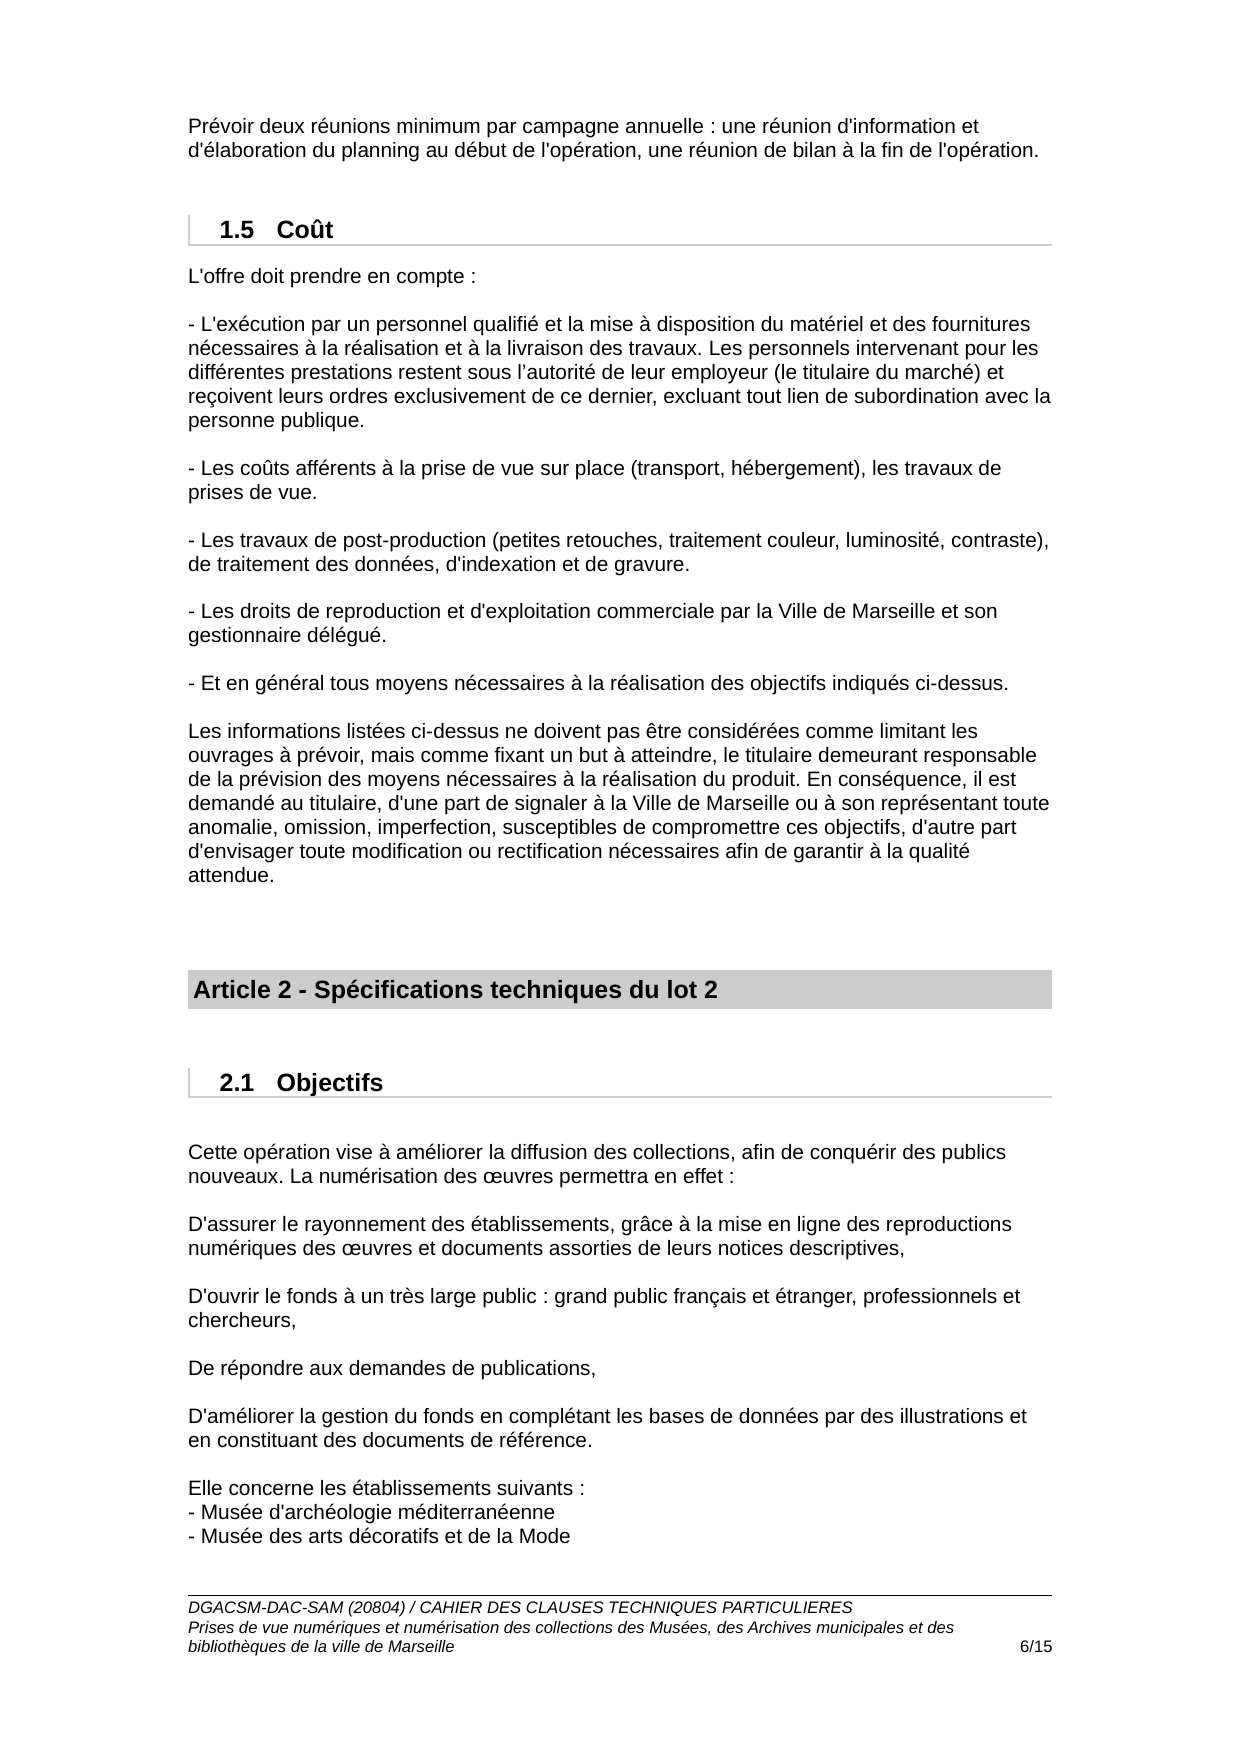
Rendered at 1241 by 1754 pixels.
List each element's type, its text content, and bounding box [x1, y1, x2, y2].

text - Les droits de reproduction et d'exploitation commerciale par la Ville de Marseille et son gestionnaire délégué. [188, 599, 1052, 647]
text Cette opération vise à améliorer la diffusion des collections, afin de conquérir des publics nouveaux. La numérisation des œuvres permettra en effet : [188, 1140, 1052, 1188]
text - Les coûts afférents à la prise de vue sur place (transport, hébergement), les travaux de prises de vue. [188, 456, 1052, 503]
text Elle concerne les établissements suivants : [188, 1476, 1052, 1499]
subtitle Objectifs [190, 1068, 1052, 1096]
subtitle Coût [190, 215, 1052, 244]
text - Musée des arts décoratifs et de la Mode [188, 1523, 1052, 1547]
subtitle Spécifications techniques du lot 2 [190, 972, 1050, 1007]
text - Musée d'archéologie méditerranéenne [188, 1499, 1052, 1523]
text D'améliorer la gestion du fonds en complétant les bases de données par des illustrations et en constituant des documents de référence. [188, 1404, 1052, 1452]
text - Et en général tous moyens nécessaires à la réalisation des objectifs indiqués ci-dessus. [188, 671, 1052, 695]
text L'offre doit prendre en compte : [188, 264, 1052, 288]
text De répondre aux demandes de publications, [188, 1356, 1052, 1380]
text D'assurer le rayonnement des établissements, grâce à la mise en ligne des reproductions numériques des œuvres et documents assorties de leurs notices descriptives, [188, 1212, 1052, 1260]
text - Les travaux de post-production (petites retouches, traitement couleur, luminosité, contraste), de traitement des données, d'indexation et de gravure. [188, 527, 1052, 575]
text Prévoir deux réunions minimum par campagne annuelle : une réunion d'information et d'élaboration du planning au début de l'opération, une réunion de bilan à la fin de l'opération. [188, 114, 1052, 162]
text D'ouvrir le fonds à un très large public : grand public français et étranger, professionnels et chercheurs, [188, 1284, 1052, 1332]
text - L'exécution par un personnel qualifié et la mise à disposition du matériel et des fournitures nécessaires à la réalisation et à la livraison des travaux. Les personnels intervenant pour les différentes prestations restent sous l’autorité de leur employeur (le titulaire du marché) et reçoivent leurs ordres exclusivement de ce dernier, excluant tout lien de subordination avec la personne publique. [188, 312, 1052, 432]
text Les informations listées ci-dessus ne doivent pas être considérées comme limitant les ouvrages à prévoir, mais comme fixant un but à atteindre, le titulaire demeurant responsable de la prévision des moyens nécessaires à la réalisation du produit. En conséquence, il est demandé au titulaire, d'une part de signaler à la Ville de Marseille ou à son représentant toute anomalie, omission, imperfection, susceptibles de compromettre ces objectifs, d'autre part d'envisager toute modification ou rectification nécessaires afin de garantir à la qualité attendue. [188, 719, 1052, 887]
